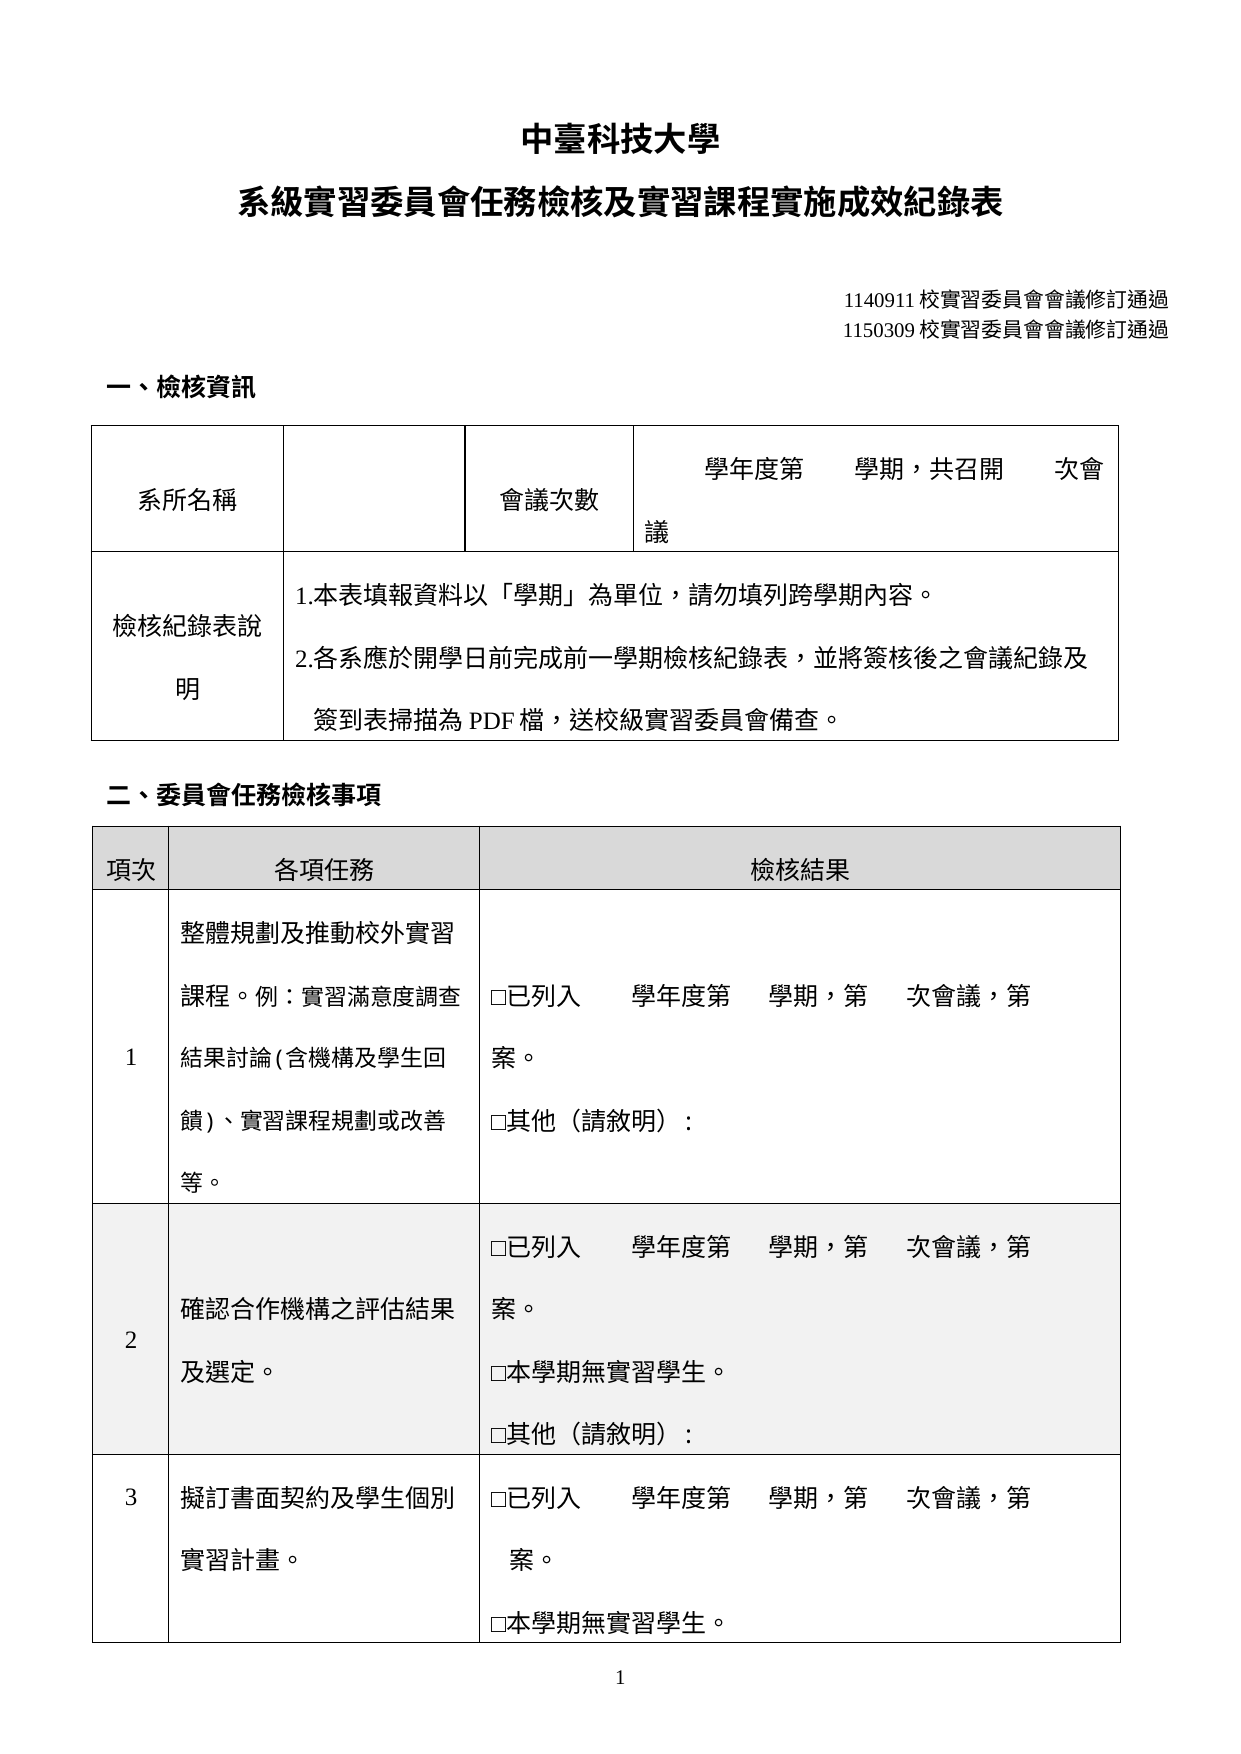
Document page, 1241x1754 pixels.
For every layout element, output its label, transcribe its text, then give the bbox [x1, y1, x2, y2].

table_cell □已列入 學年度第 學期，第 次會議，第 案。 □本學期無實習學生。 □其他（請敘明）: [480, 1204, 1120, 1454]
table_cell 確認合作機構之評估結果及選定。 [169, 1204, 479, 1454]
table_cell □已列入 學年度第 學期，第 次會議，第 案。 □本學期無實習學生。 [480, 1455, 1120, 1642]
text 中臺科技大學 [106, 96, 1134, 158]
table_cell 擬訂書面契約及學生個別實習計畫。 [169, 1455, 479, 1642]
table_cell 3 [93, 1455, 168, 1642]
table_cell 2 [93, 1204, 168, 1454]
table_cell 整體規劃及推動校外實習課程。例：實習滿意度調查結果討論(含機構及學生回饋)、實習課程規劃或改善等。 [169, 890, 479, 1203]
table_header 系所名稱 [92, 426, 283, 551]
table_cell 1.本表填報資料以「學期」為單位，請勿填列跨學期內容。 2.各系應於開學日前完成前一學期檢核紀錄表，並將簽核後之會議紀錄及簽到表掃描為PDF檔，送校級實習委員會備查。 [284, 552, 1118, 739]
table_header 檢核結果 [480, 827, 1120, 889]
text 二、委員會任務檢核事項 [106, 752, 1134, 814]
table_cell 檢核紀錄表說明 [92, 552, 283, 739]
table_cell 1 [93, 890, 168, 1203]
text 1150309校實習委員會會議修訂通過 [106, 313, 1169, 344]
table_header 會議次數 [466, 426, 633, 551]
table_header 學年度第 學期，共召開 次會議 [634, 426, 1118, 551]
table_header 項次 [93, 827, 168, 889]
text 系級實習委員會任務檢核及實習課程實施成效紀錄表 [106, 158, 1134, 221]
text 1140911校實習委員會會議修訂通過 [106, 283, 1169, 313]
table_header 各項任務 [169, 827, 479, 889]
table_cell □已列入 學年度第 學期，第 次會議，第 案。 □其他（請敘明）: [480, 890, 1120, 1203]
text 一、檢核資訊 [106, 344, 1134, 406]
table_header [284, 426, 464, 551]
